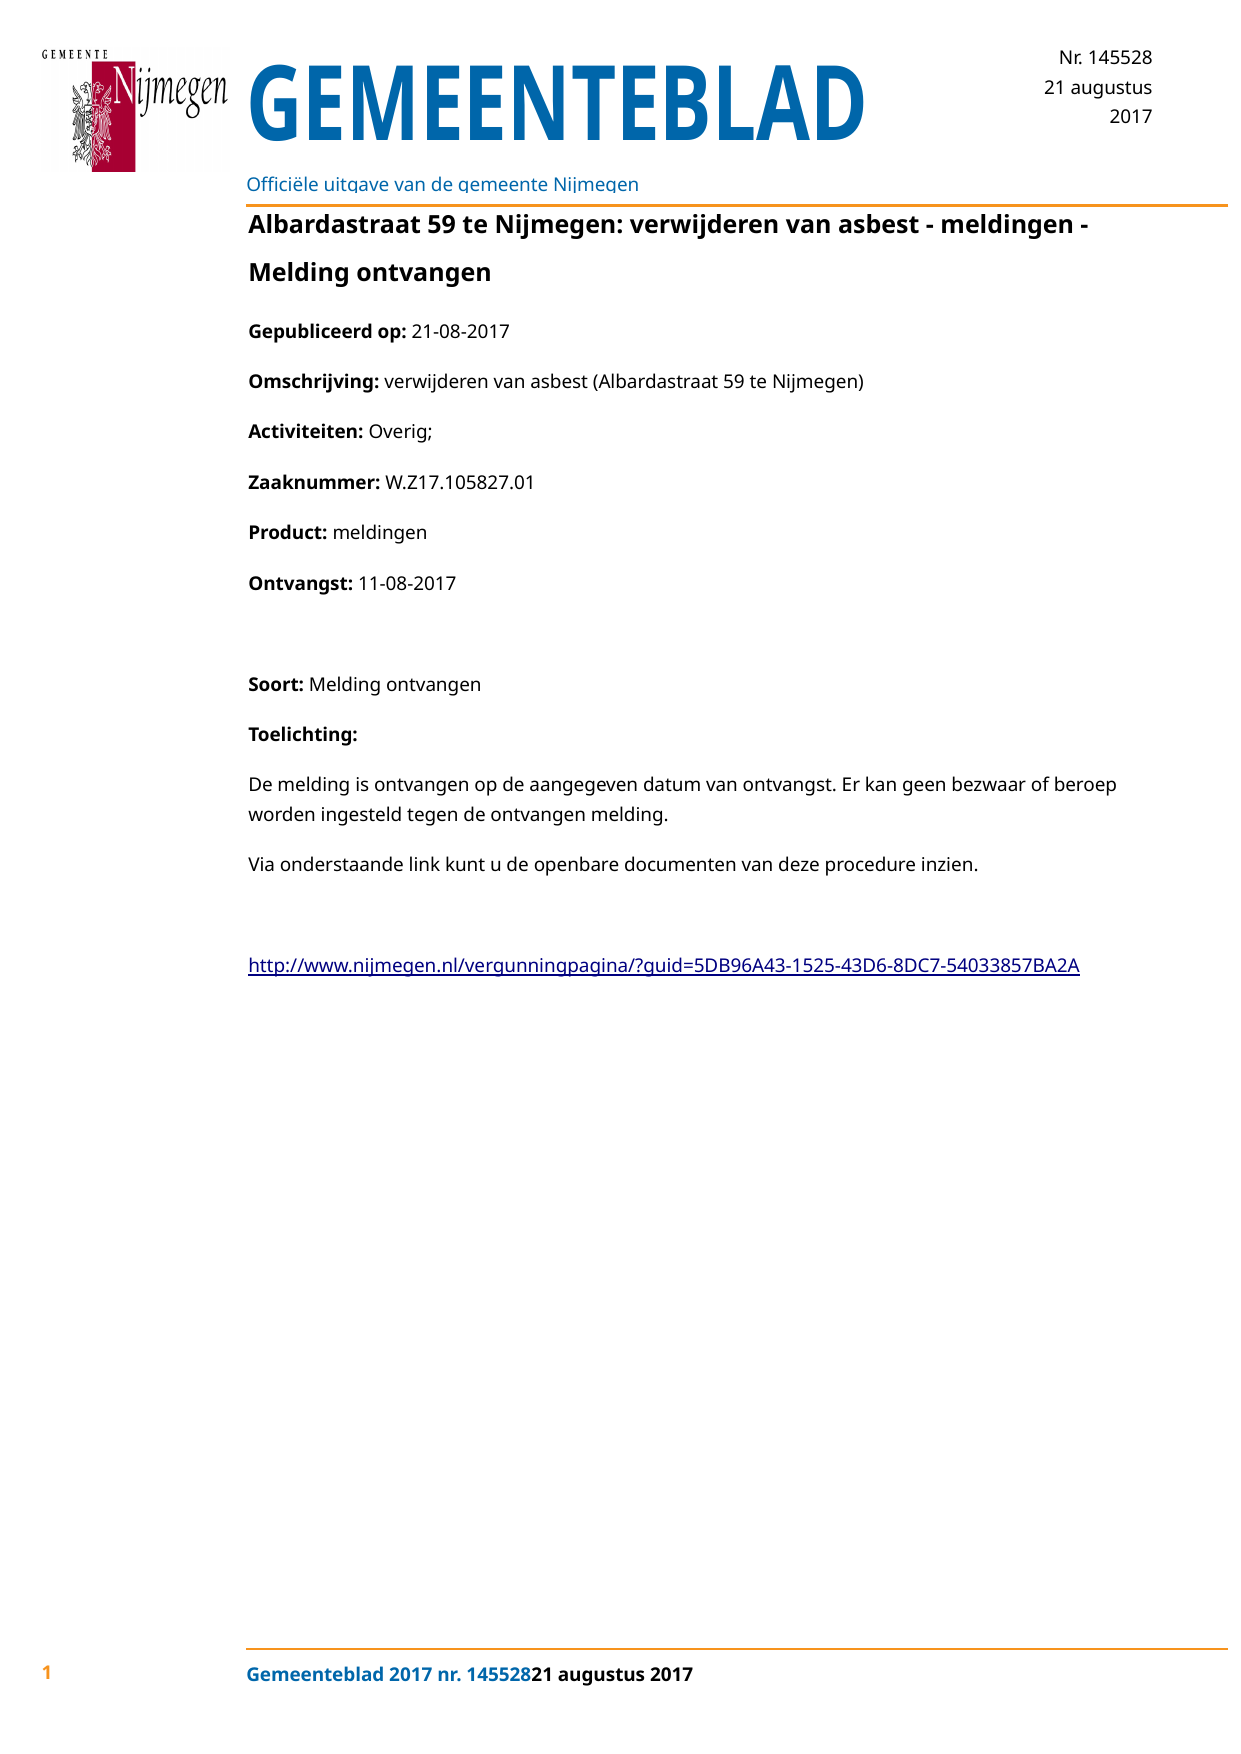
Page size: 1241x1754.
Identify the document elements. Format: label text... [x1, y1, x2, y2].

text Activiteiten: Overig; [248, 419, 1152, 444]
text Product: meldingen [248, 519, 1152, 545]
text De melding is ontvangen op de aangegeven datum van ontvangst. Er kan geen bezwaar of beroep worden ingesteld tegen de ontvangen melding. [248, 772, 1152, 827]
text Ontvangst: 11-08-2017 [248, 570, 1152, 596]
text Via onderstaande link kunt u de openbare documenten van deze procedure inzien. [248, 852, 1152, 877]
text Albardastraat 59 te Nijmegen: verwijderen van asbest - meldingen - Melding ontvangen [248, 207, 1152, 288]
text Zaaknummer: W.Z17.105827.01 [248, 469, 1152, 495]
picture [41, 47, 231, 172]
text Gepubliceerd op: 21-08-2017 [248, 318, 1152, 344]
text http://www.nijmegen.nl/vergunningpagina/?guid=5DB96A43-1525-43D6-8DC7-54033857BA2A [248, 952, 1152, 978]
text Omschrijving: verwijderen van asbest (Albardastraat 59 te Nijmegen) [248, 368, 1152, 394]
text Toelichting: [248, 721, 1152, 747]
text Soort: Melding ontvangen [248, 671, 1152, 697]
